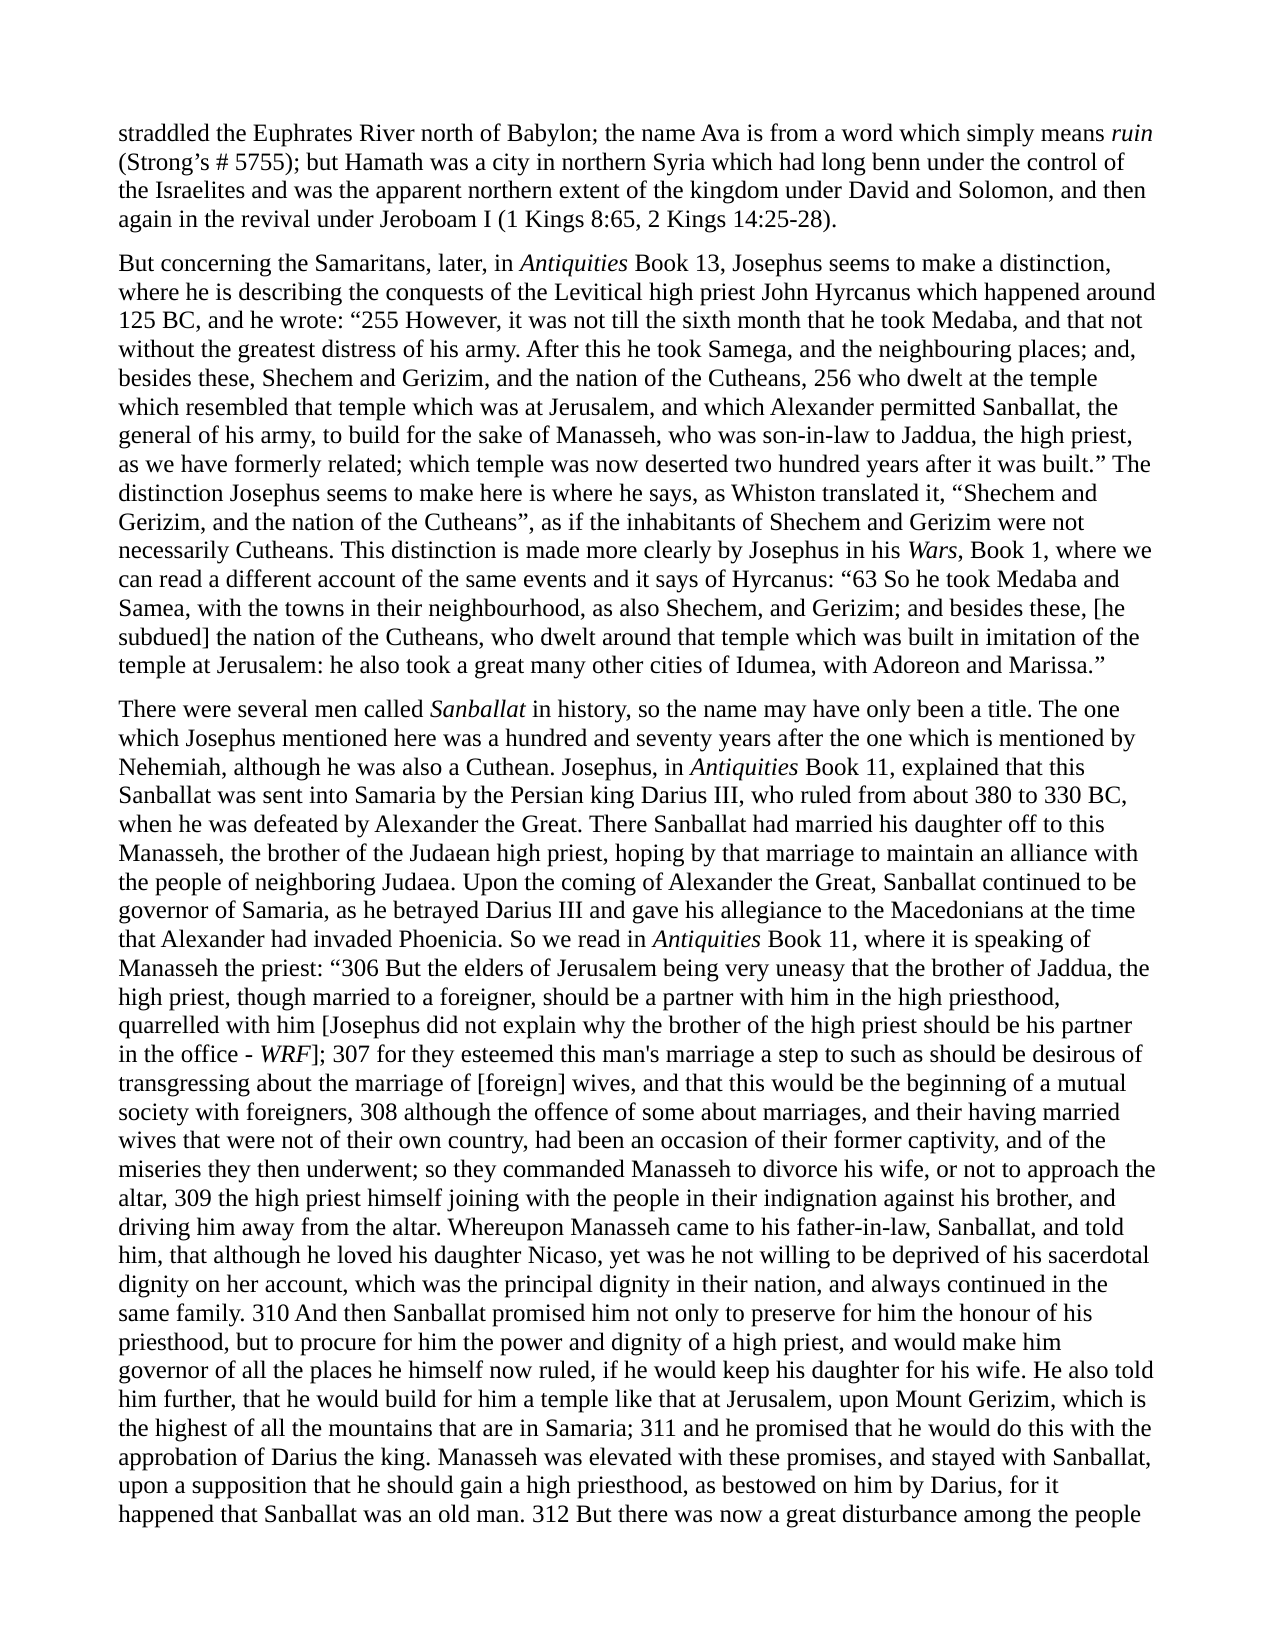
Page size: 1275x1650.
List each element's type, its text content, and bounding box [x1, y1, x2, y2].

text There were several men called Sanballat in history, so the name may have only been a title. The one which Josephus mentioned here was a hundred and seventy years after the one which is mentioned by Nehemiah, although he was also a Cuthean. Josephus, in Antiquities Book 11, explained that this Sanballat was sent into Samaria by the Persian king Darius III, who ruled from about 380 to 330 BC, when he was defeated by Alexander the Great. There Sanballat had married his daughter off to this Manasseh, the brother of the Judaean high priest, hoping by that marriage to maintain an alliance with the people of neighboring Judaea. Upon the coming of Alexander the Great, Sanballat continued to be governor of Samaria, as he betrayed Darius III and gave his allegiance to the Macedonians at the time that Alexander had invaded Phoenicia. So we read in Antiquities Book 11, where it is speaking of Manasseh the priest: “306 But the elders of Jerusalem being very uneasy that the brother of Jaddua, the high priest, though married to a foreigner, should be a partner with him in the high priesthood, quarrelled with him [Josephus did not explain why the brother of the high priest should be his partner in the office - WRF]; 307 for they esteemed this man's marriage a step to such as should be desirous of transgressing about the marriage of [foreign] wives, and that this would be the beginning of a mutual society with foreigners, 308 although the offence of some about marriages, and their having married wives that were not of their own country, had been an occasion of their former captivity, and of the miseries they then underwent; so they commanded Manasseh to divorce his wife, or not to approach the altar, 309 the high priest himself joining with the people in their indignation against his brother, and driving him away from the altar. Whereupon Manasseh came to his father-in-law, Sanballat, and told him, that although he loved his daughter Nicaso, yet was he not willing to be deprived of his sacerdotal dignity on her account, which was the principal dignity in their nation, and always continued in the same family. 310 And then Sanballat promised him not only to preserve for him the honour of his priesthood, but to procure for him the power and dignity of a high priest, and would make him governor of all the places he himself now ruled, if he would keep his daughter for his wife. He also told him further, that he would build for him a temple like that at Jerusalem, upon Mount Gerizim, which is the highest of all the mountains that are in Samaria; 311 and he promised that he would do this with the approbation of Darius the king. Manasseh was elevated with these promises, and stayed with Sanballat, upon a supposition that he should gain a high priesthood, as bestowed on him by Darius, for it happened that Sanballat was an old man. 312 But there was now a great disturbance among the people [118, 694, 1157, 1528]
text But concerning the Samaritans, later, in Antiquities Book 13, Josephus seems to make a distinction, where he is describing the conquests of the Levitical high priest John Hyrcanus which happened around 125 BC, and he wrote: “255 However, it was not till the sixth month that he took Medaba, and that not without the greatest distress of his army. After this he took Samega, and the neighbouring places; and, besides these, Shechem and Gerizim, and the nation of the Cutheans, 256 who dwelt at the temple which resembled that temple which was at Jerusalem, and which Alexander permitted Sanballat, the general of his army, to build for the sake of Manasseh, who was son-in-law to Jaddua, the high priest, as we have formerly related; which temple was now deserted two hundred years after it was built.” The distinction Josephus seems to make here is where he says, as Whiston translated it, “Shechem and Gerizim, and the nation of the Cutheans”, as if the inhabitants of Shechem and Gerizim were not necessarily Cutheans. This distinction is made more clearly by Josephus in his Wars, Book 1, where we can read a different account of the same events and it says of Hyrcanus: “63 So he took Medaba and Samea, with the towns in their neighbourhood, as also Shechem, and Gerizim; and besides these, [he subdued] the nation of the Cutheans, who dwelt around that temple which was built in imitation of the temple at Jerusalem: he also took a great many other cities of Idumea, with Adoreon and Marissa.” [118, 248, 1157, 679]
text straddled the Euphrates River north of Babylon; the name Ava is from a word which simply means ruin (Strong’s # 5755); but Hamath was a city in northern Syria which had long benn under the control of the Israelites and was the apparent northern extent of the kingdom under David and Solomon, and then again in the revival under Jeroboam I (1 Kings 8:65, 2 Kings 14:25-28). [118, 118, 1157, 233]
